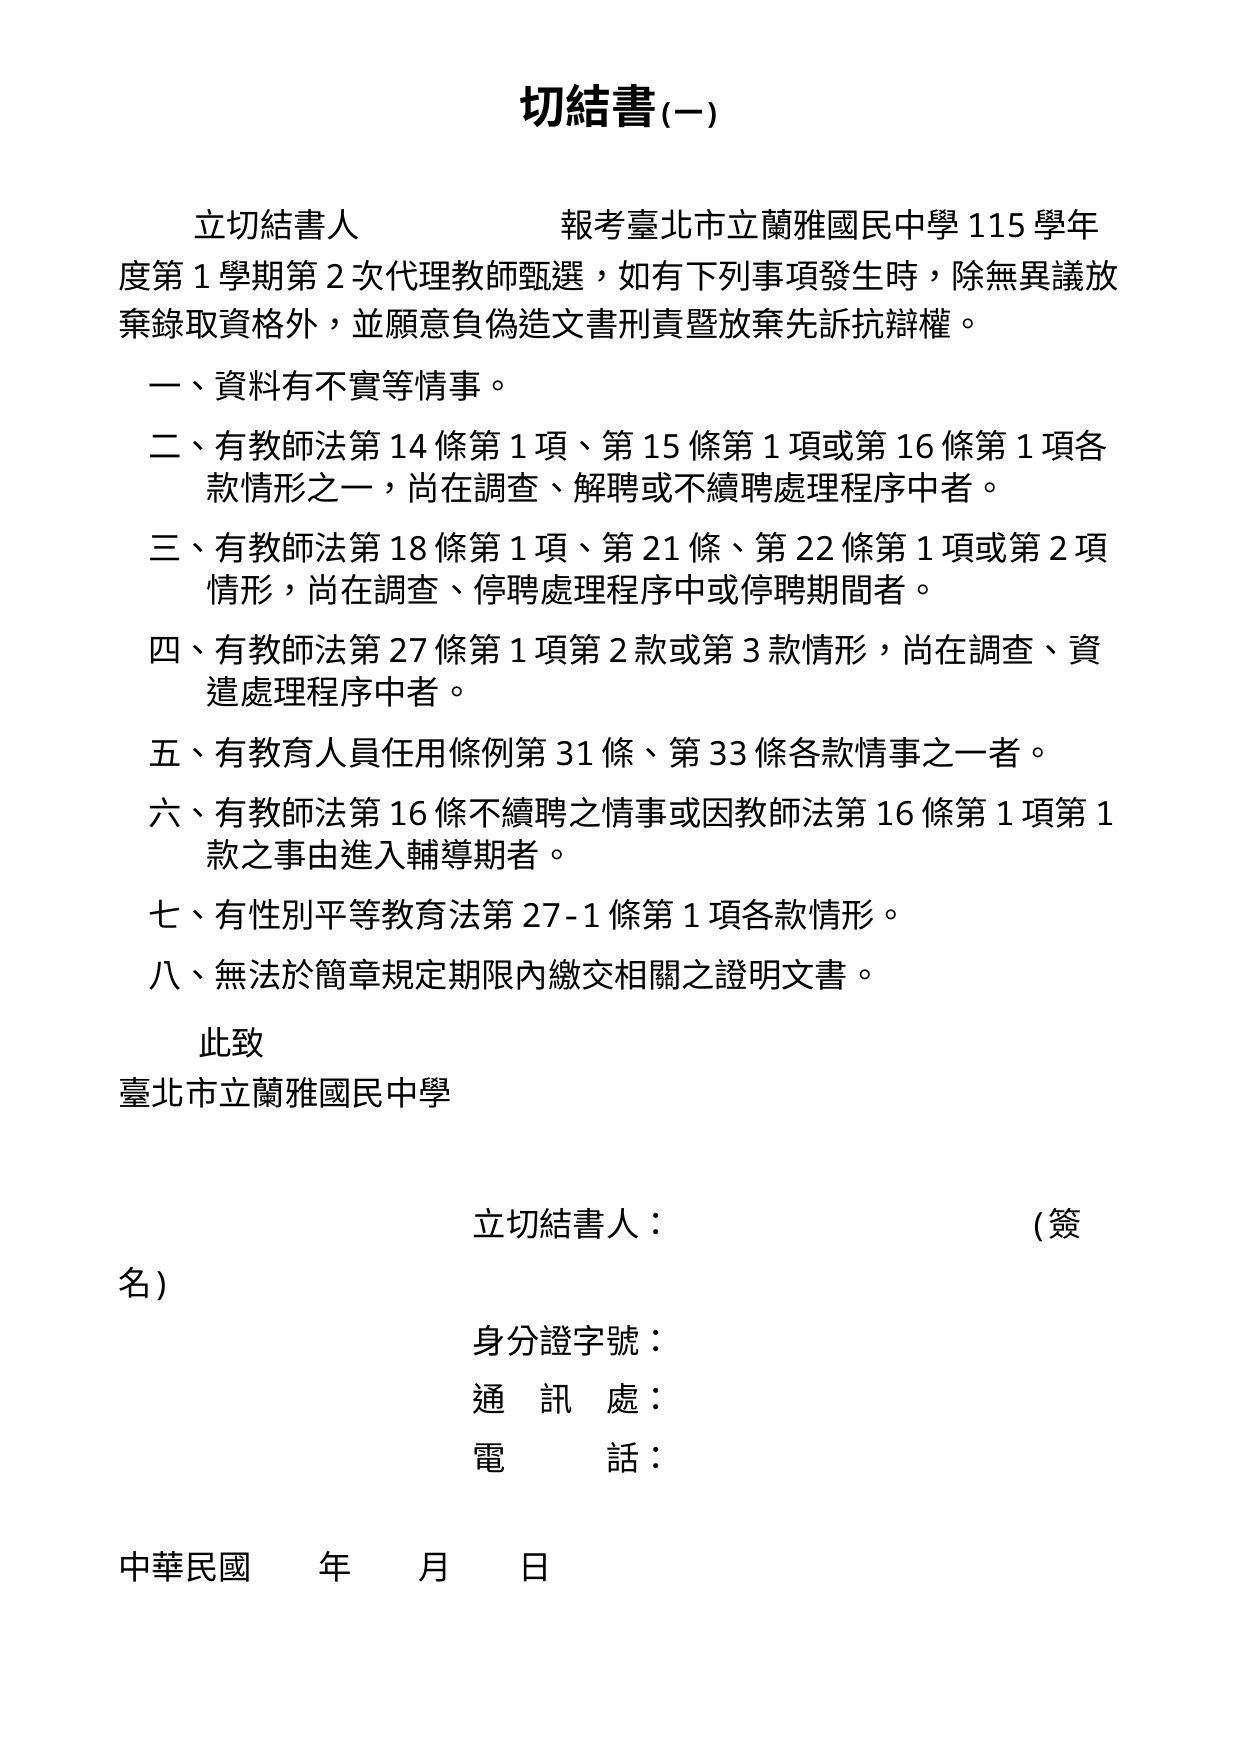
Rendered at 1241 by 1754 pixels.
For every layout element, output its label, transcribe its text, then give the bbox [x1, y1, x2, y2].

text 切結書(一) [118, 30, 1122, 155]
text 四、有教師法第27條第1項第2款或第3款情形，尚在調查、資遣處理程序中者。 [148, 629, 1122, 713]
text 六、有教師法第16條不續聘之情事或因教師法第16條第1項第1款之事由進入輔導期者。 [148, 792, 1122, 875]
text 電 話： [118, 1423, 1122, 1482]
text 七、有性別平等教育法第27-1條第1項各款情形。 [148, 894, 1122, 936]
text 一、資料有不實等情事。 [148, 365, 1122, 407]
text 八、無法於簡章規定期限內繳交相關之證明文書。 [148, 954, 1122, 996]
text 此致 [118, 1015, 1122, 1065]
text 臺北市立蘭雅國民中學 [118, 1065, 1122, 1115]
text 三、有教師法第18條第1項、第21條、第22條第1項或第2項情形，尚在調查、停聘處理程序中或停聘期間者。 [148, 527, 1122, 611]
text 二、有教師法第14條第1項、第15條第1項或第16條第1項各款情形之一，尚在調查、解聘或不續聘處理程序中者。 [148, 425, 1122, 509]
text 通 訊 處： [118, 1365, 1122, 1423]
text 五、有教育人員任用條例第31條、第33條各款情事之一者。 [148, 732, 1122, 773]
text 立切結書人： (簽名) [118, 1190, 1122, 1307]
text 立切結書人 報考臺北市立蘭雅國民中學115學年度第1學期第2次代理教師甄選，如有下列事項發生時，除無異議放棄錄取資格外，並願意負偽造文書刑責暨放棄先訴抗辯權。 [118, 193, 1122, 346]
text 中華民國 年 月 日 [118, 1536, 1122, 1590]
text 身分證字號： [118, 1307, 1122, 1365]
